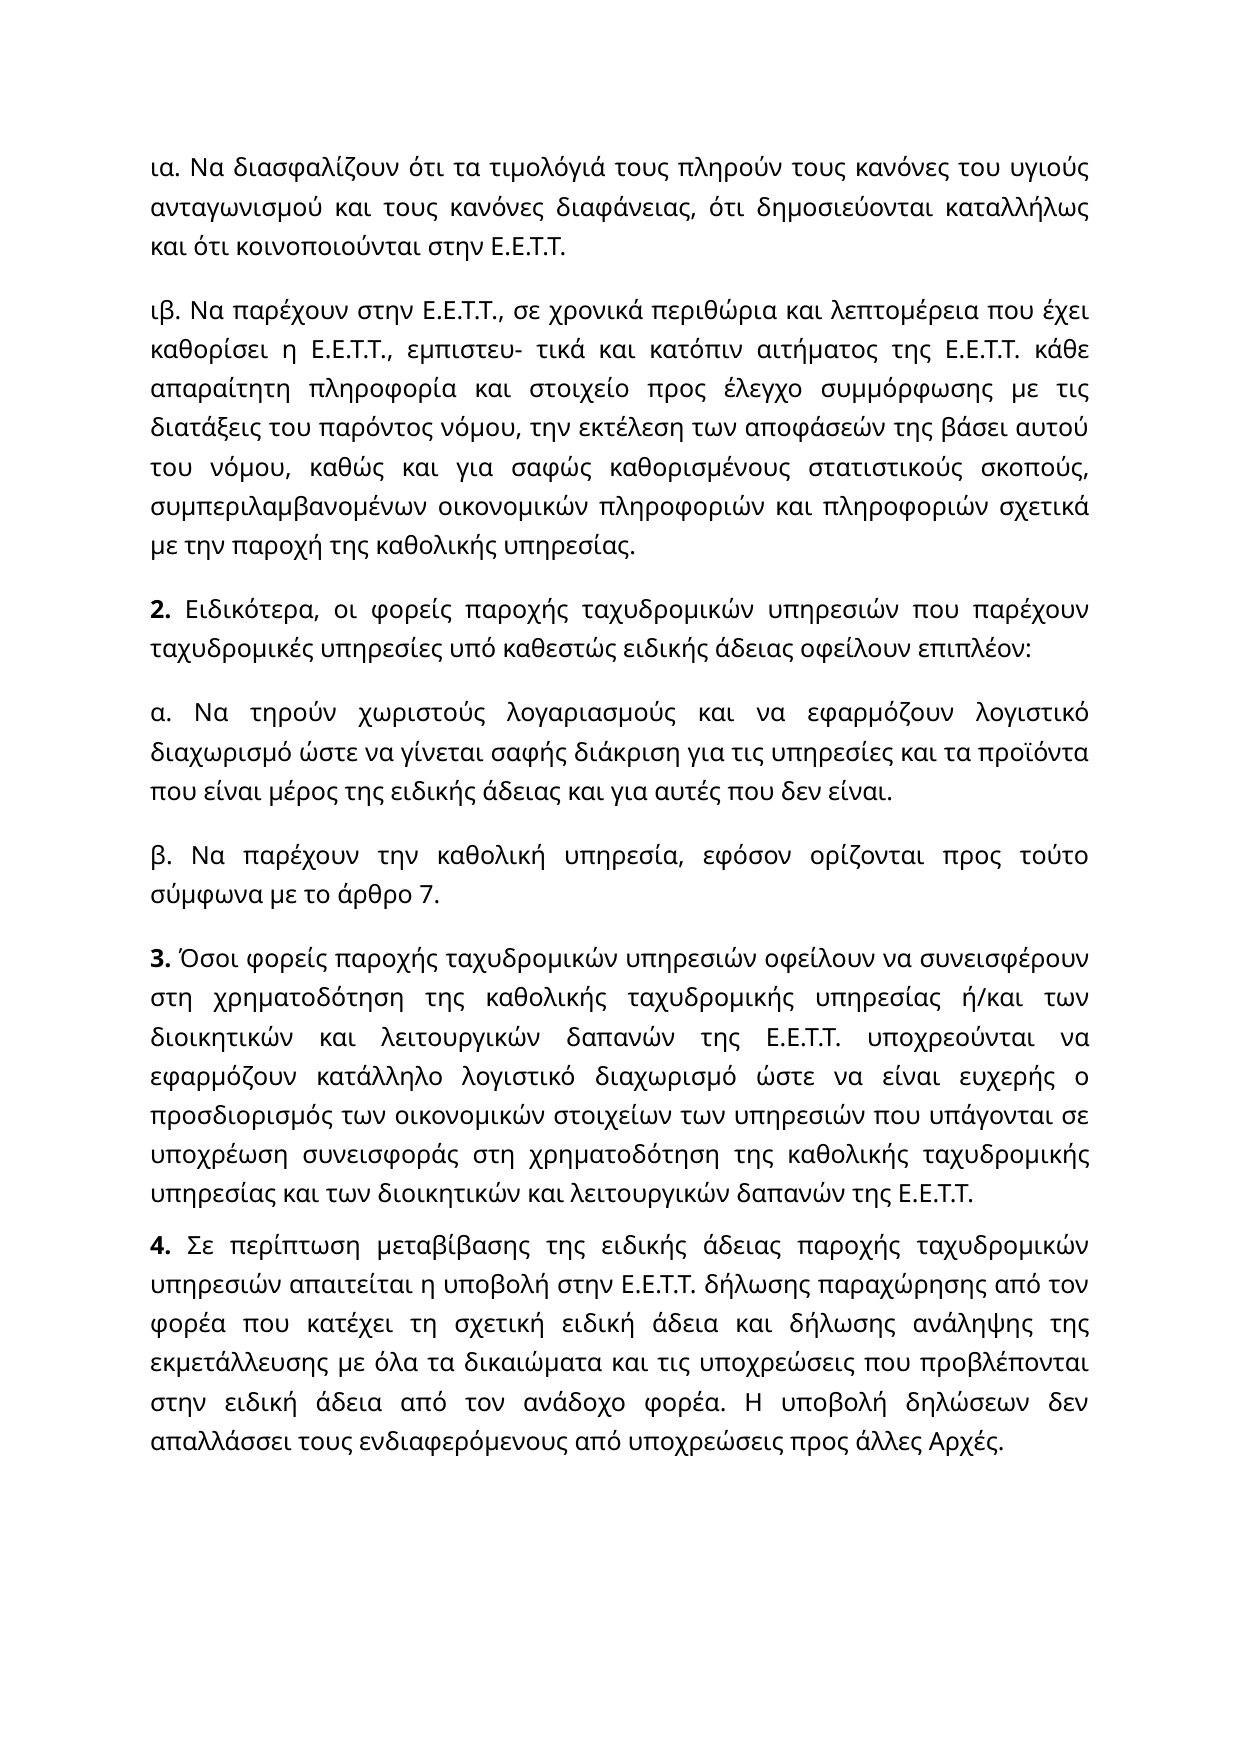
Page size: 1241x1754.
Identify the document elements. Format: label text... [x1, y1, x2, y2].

text β. Να παρέχουν την καθολική υπηρεσία, εφόσον ορίζονται προς τούτο σύμφωνα με το άρθρο 7. [150, 837, 1090, 911]
text ιβ. Να παρέχουν στην Ε.Ε.Τ.Τ., σε χρονικά περιθώρια και λεπτομέρεια που έχει καθορίσει η Ε.Ε.Τ.Τ., εμπιστευ- τικά και κατόπιν αιτήματος της Ε.Ε.Τ.Τ. κάθε απαραίτητη πληροφορία και στοιχείο προς έλεγχο συμμόρφωσης με τις διατάξεις του παρόντος νόμου, την εκτέλεση των αποφάσεών της βάσει αυτού του νόμου, καθώς και για σαφώς καθορισμένους στατιστικούς σκοπούς, συμπεριλαμβανομένων οικονομικών πληροφοριών και πληροφοριών σχετικά με την παροχή της καθολικής υπηρεσίας. [150, 292, 1090, 562]
text 3. Όσοι φορείς παροχής ταχυδρομικών υπηρεσιών οφείλουν να συνεισφέρουν στη χρηματοδότηση της καθολικής ταχυδρομικής υπηρεσίας ή/και των διοικητικών και λειτουργικών δαπανών της Ε.Ε.Τ.Τ. υποχρεούνται να εφαρμόζουν κατάλληλο λογιστικό διαχωρισμό ώστε να είναι ευχερής ο προσδιορισμός των οικονομικών στοιχείων των υπηρεσιών που υπάγονται σε υποχρέωση συνεισφοράς στη χρηματοδότηση της καθολικής ταχυδρομικής υπηρεσίας και των διοικητικών και λειτουργικών δαπανών της Ε.Ε.Τ.Τ. [150, 941, 1090, 1210]
text ια. Να διασφαλίζουν ότι τα τιμολόγιά τους πληρούν τους κανόνες του υγιούς ανταγωνισμού και τους κανόνες διαφάνειας, ότι δημοσιεύονται καταλλήλως και ότι κοινοποιούνται στην Ε.Ε.Τ.Τ. [150, 150, 1090, 262]
text 2. Ειδικότερα, οι φορείς παροχής ταχυδρομικών υπηρεσιών που παρέχουν ταχυδρομικές υπηρεσίες υπό καθεστώς ειδικής άδειας οφείλουν επιπλέον: [150, 592, 1090, 665]
text α. Να τηρούν χωριστούς λογαριασμούς και να εφαρμόζουν λογιστικό διαχωρισμό ώστε να γίνεται σαφής διάκριση για τις υπηρεσίες και τα προϊόντα που είναι μέρος της ειδικής άδειας και για αυτές που δεν είναι. [150, 695, 1090, 807]
text 4. Σε περίπτωση μεταβίβασης της ειδικής άδειας παροχής ταχυδρομικών υπηρεσιών απαιτείται η υποβολή στην Ε.Ε.Τ.Τ. δήλωσης παραχώρησης από τον φορέα που κατέχει τη σχετική ειδική άδεια και δήλωσης ανάληψης της εκμετάλλευσης με όλα τα δικαιώματα και τις υποχρεώσεις που προβλέπονται στην ειδική άδεια από τον ανάδοχο φορέα. Η υποβολή δηλώσεων δεν απαλλάσσει τους ενδιαφερόμενους από υποχρεώσεις προς άλλες Αρχές. [150, 1227, 1090, 1457]
